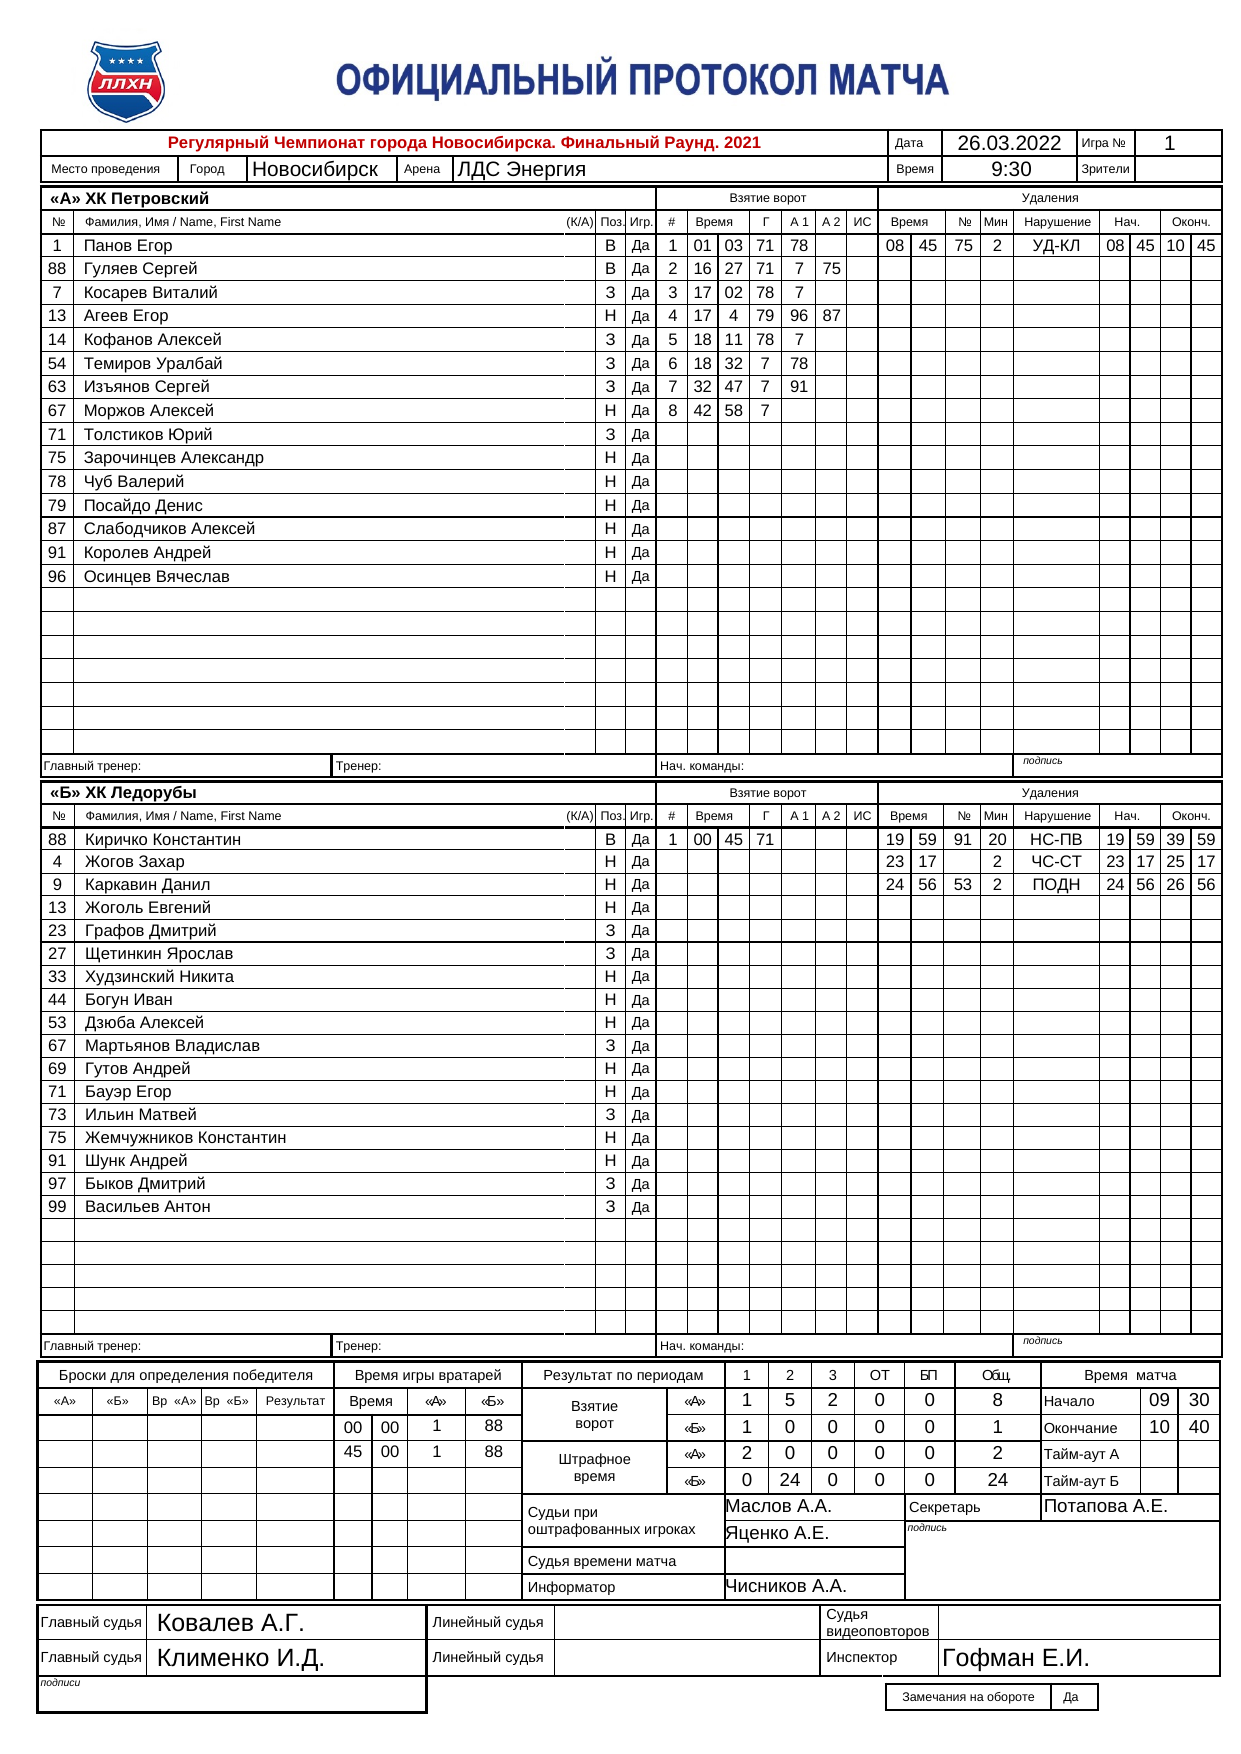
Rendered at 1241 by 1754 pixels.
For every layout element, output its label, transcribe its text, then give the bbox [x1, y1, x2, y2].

table_cell 3 [657, 281, 687, 303]
table_cell Мин [981, 211, 1013, 233]
table_cell [981, 707, 1013, 729]
table_cell [912, 1311, 943, 1333]
table_cell [847, 943, 877, 964]
table_cell 79 [42, 494, 73, 516]
table_cell [981, 1081, 1013, 1103]
table_cell [847, 1196, 877, 1218]
table_cell [565, 896, 595, 918]
table_cell [946, 565, 980, 587]
table_cell [688, 1288, 717, 1310]
table_cell 17 [688, 305, 717, 327]
table_cell [1161, 1150, 1190, 1172]
table_cell [816, 1242, 846, 1264]
table_cell [1161, 730, 1190, 753]
table_cell 54 [42, 352, 73, 374]
table_cell [688, 565, 717, 587]
table_cell [596, 612, 625, 634]
table_cell [847, 1173, 877, 1195]
table_cell [912, 612, 945, 634]
table_cell [816, 1219, 846, 1241]
table_header 26.03.2022 [943, 131, 1076, 155]
table_cell 69 [42, 1058, 74, 1079]
table_cell [657, 470, 687, 493]
table_cell «А» [408, 1389, 465, 1413]
table_cell [981, 1196, 1013, 1218]
table_cell [946, 328, 980, 351]
table_cell Маслов А.А. [726, 1495, 904, 1520]
table_cell [1192, 1173, 1221, 1195]
table_cell З [596, 1104, 625, 1126]
table_cell [847, 588, 877, 611]
table_cell [1161, 896, 1190, 918]
table_cell Да [626, 1127, 655, 1149]
table_cell [565, 1196, 595, 1218]
table_cell 19 [1100, 829, 1129, 849]
table_cell [1014, 943, 1099, 964]
table_cell [1100, 588, 1129, 611]
table_cell Да [626, 328, 655, 351]
table_cell Осинцев Вячеслав [74, 565, 564, 587]
table_cell 8 [956, 1389, 1040, 1413]
table_cell [912, 565, 945, 587]
table_cell [750, 446, 781, 469]
table_cell [750, 874, 781, 895]
table_cell 0 [769, 1415, 811, 1440]
table_cell № [944, 805, 980, 826]
table_cell [1100, 989, 1129, 1011]
table_cell [912, 1242, 943, 1264]
table_cell [946, 659, 980, 682]
table_cell Вр «А» [148, 1389, 201, 1413]
table_cell Да [626, 281, 655, 303]
table_cell [688, 920, 717, 941]
table_cell [946, 281, 980, 303]
table_cell [782, 989, 815, 1011]
table_cell [946, 588, 980, 611]
table_cell УД-КЛ [1014, 235, 1099, 256]
table_cell [879, 1104, 910, 1126]
table_cell [912, 588, 945, 611]
table_cell [688, 1104, 717, 1126]
table_cell [148, 1547, 201, 1573]
table_cell [1014, 966, 1099, 987]
table_cell [42, 1311, 74, 1333]
table_cell 0 [905, 1415, 954, 1440]
table_cell [74, 730, 564, 753]
table_cell [944, 1012, 980, 1033]
table_cell [257, 1547, 333, 1573]
table_cell Гутов Андрей [75, 1058, 564, 1079]
table_cell [1192, 1081, 1221, 1103]
table_cell [782, 943, 815, 964]
table_cell [39, 1416, 92, 1440]
table_cell [1014, 683, 1099, 706]
table_cell Толстиков Юрий [74, 423, 564, 445]
table_cell [1100, 1035, 1129, 1057]
table_cell [565, 1265, 595, 1287]
table_cell [1014, 494, 1099, 516]
table_cell [1161, 541, 1190, 564]
table_cell [981, 1173, 1013, 1195]
table_cell [626, 1265, 655, 1287]
table_cell [1014, 588, 1099, 611]
table_header Общ. [956, 1363, 1040, 1387]
table_cell [719, 659, 749, 682]
table_cell Да [626, 1081, 655, 1103]
table_cell ЛДС Энергия [454, 157, 887, 181]
table_cell [847, 636, 877, 658]
table_cell 88 [466, 1441, 521, 1467]
table_cell 25 [1161, 850, 1190, 872]
table_cell [946, 376, 980, 398]
table_cell [1131, 281, 1160, 303]
table_cell [688, 1173, 717, 1195]
table_cell [657, 730, 687, 753]
table_cell 91 [42, 541, 73, 564]
table_cell 1 [657, 829, 687, 849]
table_cell [847, 896, 877, 918]
table_cell [93, 1521, 147, 1546]
table_cell [946, 518, 980, 540]
table_cell [688, 636, 717, 658]
table_cell [847, 1150, 877, 1172]
table_cell [981, 588, 1013, 611]
table_cell Чисников А.А. [726, 1575, 904, 1599]
table_cell 39 [1161, 829, 1190, 849]
table_cell [750, 1150, 781, 1172]
table_cell [1131, 1219, 1160, 1241]
table_cell [944, 1196, 980, 1218]
table_cell [847, 305, 877, 327]
table_cell [879, 1127, 910, 1149]
table_cell [939, 1606, 1219, 1639]
table_header Дата [889, 131, 941, 155]
table_cell [1192, 423, 1221, 445]
table_cell [1192, 470, 1221, 493]
table_cell [912, 730, 945, 753]
table_cell [148, 1441, 201, 1467]
table_cell [688, 874, 717, 895]
table_cell [981, 399, 1013, 422]
table_cell Киричко Константин [75, 829, 564, 849]
table_cell [1100, 683, 1129, 706]
table_cell ЧС-СТ [1014, 850, 1099, 872]
table_cell 79 [750, 305, 781, 327]
table_cell [750, 541, 781, 564]
table_cell [565, 1288, 595, 1310]
table_cell [912, 352, 945, 374]
table_cell [1100, 565, 1129, 587]
table_cell [335, 1574, 371, 1599]
table_cell 91 [944, 829, 980, 849]
table_cell [912, 989, 943, 1011]
table_cell [1131, 989, 1160, 1011]
table_cell Зрители [1078, 157, 1134, 181]
table_cell [42, 659, 73, 682]
table_cell [879, 1173, 910, 1195]
table_cell [373, 1574, 407, 1599]
table_cell [912, 1265, 943, 1287]
table_cell [1131, 1104, 1160, 1126]
table_cell [688, 707, 717, 729]
table_cell 7 [42, 281, 73, 303]
table_cell [879, 1150, 910, 1172]
table_cell [565, 829, 595, 849]
table_cell [1192, 943, 1221, 964]
table_cell [847, 1242, 877, 1264]
table_cell 09 [1141, 1389, 1177, 1413]
table_cell [1131, 399, 1160, 422]
table_cell [912, 470, 945, 493]
table_cell Главный тренер: [42, 1335, 330, 1356]
table_cell [657, 541, 687, 564]
table_cell [847, 874, 877, 895]
table_cell Да [626, 1196, 655, 1218]
table_cell Поз. [596, 805, 625, 826]
table_cell [782, 1104, 815, 1126]
table_cell 2 [726, 1442, 768, 1467]
table_cell [847, 518, 877, 540]
table_cell [750, 1035, 781, 1057]
table_cell [39, 1494, 92, 1520]
table_cell [74, 588, 564, 611]
table_cell [782, 399, 815, 422]
table_cell Зарочинцев Александр [74, 446, 564, 469]
table_cell [719, 989, 749, 1011]
table_cell [1100, 399, 1129, 422]
table_cell [1161, 399, 1190, 422]
table_cell З [596, 1035, 625, 1057]
table_cell [1131, 1081, 1160, 1103]
table_cell [555, 1606, 819, 1639]
table_cell [1161, 518, 1190, 540]
table_cell 7 [750, 352, 781, 374]
table_cell 7 [782, 257, 815, 280]
table_cell [1131, 683, 1160, 706]
table_cell [565, 943, 595, 964]
table_cell [816, 1288, 846, 1310]
table_cell [565, 730, 595, 753]
table_cell В [596, 257, 625, 280]
table_cell [816, 494, 846, 516]
table_cell [1161, 966, 1190, 987]
table_cell [719, 730, 749, 753]
table_cell [626, 1219, 655, 1241]
table_cell [750, 683, 781, 706]
table_cell 11 [719, 328, 749, 351]
table_cell 96 [782, 305, 815, 327]
table_cell [750, 565, 781, 587]
table_cell [1131, 1035, 1160, 1057]
table_cell [847, 1058, 877, 1079]
table_cell [596, 659, 625, 682]
table_cell 5 [769, 1389, 811, 1413]
table_cell [1161, 1012, 1190, 1033]
table_cell Н [596, 1150, 625, 1172]
table_cell [1100, 446, 1129, 469]
table_cell [565, 376, 595, 398]
table_cell Игр. [626, 211, 655, 233]
table_header Регулярный Чемпионат города Новосибирска. Финальный Раунд. 2021 [42, 131, 887, 155]
table_cell [816, 1196, 846, 1218]
table_cell 88 [42, 257, 73, 280]
table_cell [42, 707, 73, 729]
table_cell [565, 1219, 595, 1241]
table_cell [944, 896, 980, 918]
table_cell [782, 1150, 815, 1172]
table_cell [657, 659, 687, 682]
table_cell Да [626, 565, 655, 587]
table_cell [688, 989, 717, 1011]
table_cell Н [596, 399, 625, 422]
table_cell Щетинкин Ярослав [75, 943, 564, 964]
table_cell [688, 494, 717, 516]
table_cell [719, 874, 749, 895]
table_cell 45 [335, 1441, 371, 1467]
table_cell [688, 612, 717, 634]
table_cell Тренер: [333, 1335, 655, 1356]
table_cell [719, 1311, 749, 1333]
table_cell [912, 1150, 943, 1172]
table_cell [750, 1081, 781, 1103]
table_cell [148, 1521, 201, 1546]
table_cell [719, 896, 749, 918]
table_cell [1161, 1035, 1190, 1057]
table_cell 71 [750, 257, 781, 280]
table_cell [1100, 1219, 1129, 1241]
table_cell 59 [1192, 829, 1221, 849]
table_cell [1100, 1242, 1129, 1264]
table_cell [847, 1104, 877, 1126]
table_cell [981, 1242, 1013, 1264]
table_cell 00 [335, 1416, 371, 1440]
table_cell 8 [657, 399, 687, 422]
table_cell [335, 1547, 371, 1573]
table_cell [688, 659, 717, 682]
table_cell [946, 305, 980, 327]
table_cell [1192, 683, 1221, 706]
table_cell [1192, 636, 1221, 658]
table_cell [782, 1288, 815, 1310]
table_cell [981, 376, 1013, 398]
table_cell [1192, 1288, 1221, 1310]
table_cell [946, 730, 980, 753]
table_cell [816, 235, 846, 256]
table_cell [565, 494, 595, 516]
table_cell 6 [657, 352, 687, 374]
table_cell Быков Дмитрий [75, 1173, 564, 1195]
table_cell В [596, 829, 625, 849]
table_cell [74, 659, 564, 682]
table_cell [657, 494, 687, 516]
table_cell [912, 707, 945, 729]
table_cell [1100, 612, 1129, 634]
table_cell [565, 257, 595, 280]
table_cell 00 [373, 1416, 407, 1440]
table_cell Да [626, 966, 655, 987]
table_cell Н [596, 1127, 625, 1149]
table_cell 2 [812, 1389, 854, 1413]
table_cell [719, 446, 749, 469]
table_cell [816, 943, 846, 964]
table_cell Да [626, 1150, 655, 1172]
table_cell 0 [855, 1442, 904, 1467]
table_cell [688, 1035, 717, 1057]
table_cell [1161, 1288, 1190, 1310]
table_cell [1161, 1242, 1190, 1264]
table_cell [981, 257, 1013, 280]
table_cell [626, 1311, 655, 1333]
table_cell ИС [847, 805, 877, 826]
table_cell [981, 1265, 1013, 1287]
table_cell [879, 636, 910, 658]
table_cell [657, 1127, 687, 1149]
table_cell [847, 352, 877, 374]
table_cell [1161, 423, 1190, 445]
table_cell 96 [42, 565, 73, 587]
table_cell [1131, 612, 1160, 634]
table_cell 0 [812, 1442, 854, 1467]
table_cell [944, 1035, 980, 1057]
table_cell [1131, 920, 1160, 941]
table_cell Время [879, 211, 945, 233]
table_cell 10 [1141, 1415, 1177, 1440]
table_cell 1 [726, 1415, 768, 1440]
table_cell [1136, 157, 1221, 181]
table_cell [981, 423, 1013, 445]
table_cell [981, 1104, 1013, 1126]
table_cell [335, 1468, 371, 1493]
picture [5, 28, 1179, 129]
table_cell [1014, 1288, 1099, 1310]
table_cell 08 [1100, 235, 1129, 256]
table_cell 0 [855, 1389, 904, 1413]
table_cell Информатор [523, 1575, 724, 1599]
table_cell [1192, 1196, 1221, 1218]
table_cell З [596, 281, 625, 303]
table_cell [373, 1468, 407, 1493]
table_cell 4 [719, 305, 749, 327]
table_cell [1131, 707, 1160, 729]
table_cell [1100, 966, 1129, 987]
table_cell [1100, 1288, 1129, 1310]
table_cell 17 [912, 850, 943, 872]
table_cell [847, 1288, 877, 1310]
table_cell 2 [981, 850, 1013, 872]
table_header Взятие ворот [657, 783, 877, 803]
table_cell [879, 1311, 910, 1333]
table_cell Главный судья [39, 1640, 146, 1675]
table_cell [1100, 1104, 1129, 1126]
table_cell Агеев Егор [74, 305, 564, 327]
table_cell [1161, 1058, 1190, 1079]
table_cell [750, 636, 781, 658]
table_cell 88 [466, 1416, 521, 1440]
table_cell [657, 920, 687, 941]
table_cell [944, 1081, 980, 1103]
table_cell 42 [688, 399, 717, 422]
table_cell [944, 989, 980, 1011]
table_cell [1014, 1012, 1099, 1033]
table_cell [816, 730, 846, 753]
table_cell [1100, 730, 1129, 753]
table_cell [657, 850, 687, 872]
table_cell 9:30 [943, 157, 1076, 181]
table_cell 78 [750, 281, 781, 303]
table_cell [750, 1265, 781, 1287]
table_cell [42, 730, 73, 753]
table_cell [657, 966, 687, 987]
table_cell [879, 1058, 910, 1079]
table_cell [565, 1311, 595, 1333]
table_cell «Б» [668, 1468, 724, 1493]
table_cell [1192, 1219, 1221, 1241]
table_cell [1192, 1058, 1221, 1079]
table_cell 00 [688, 829, 717, 849]
table_cell [847, 1311, 877, 1333]
table_cell [657, 1311, 687, 1333]
table_cell [1100, 1265, 1129, 1287]
table_cell [1014, 328, 1099, 351]
table_cell [1014, 896, 1099, 918]
table_cell [719, 636, 749, 658]
table_cell [879, 1081, 910, 1103]
table_cell [657, 518, 687, 540]
table_cell [946, 399, 980, 422]
table_cell (К/А) [565, 211, 595, 233]
table_cell [981, 281, 1013, 303]
table_cell [912, 281, 945, 303]
table_cell [981, 1035, 1013, 1057]
table_cell [782, 423, 815, 445]
table_cell [879, 612, 910, 634]
table_cell [1100, 943, 1129, 964]
table_cell 71 [42, 1081, 74, 1103]
table_cell [466, 1547, 521, 1573]
table_cell 10 [1161, 235, 1190, 256]
table_cell [1161, 257, 1190, 280]
table_cell З [596, 423, 625, 445]
table_cell [1161, 494, 1190, 516]
table_cell [912, 1196, 943, 1218]
table_cell [688, 1311, 717, 1333]
table_cell [1192, 1242, 1221, 1264]
table_cell В [596, 235, 625, 256]
table_cell [1014, 1265, 1099, 1287]
table_cell [657, 1242, 687, 1264]
table_cell [657, 1104, 687, 1126]
table_cell [657, 896, 687, 918]
table_cell [1131, 1242, 1160, 1264]
table_cell Жоголь Евгений [75, 896, 564, 918]
table_header ОТ [855, 1363, 904, 1387]
table_cell Г [750, 805, 781, 826]
table_cell [565, 423, 595, 445]
table_cell [657, 1012, 687, 1033]
table_cell Штрафное время [523, 1442, 666, 1493]
table_cell № [42, 805, 74, 826]
table_cell [1100, 541, 1129, 564]
table_cell [1014, 1196, 1099, 1218]
table_cell Панов Егор [74, 235, 564, 256]
table_cell [782, 1081, 815, 1103]
table_cell [879, 328, 910, 351]
table_cell [75, 1288, 564, 1310]
table_cell [981, 305, 1013, 327]
table_cell [1014, 1242, 1099, 1264]
table_cell [719, 1035, 749, 1057]
table_cell [39, 1547, 92, 1573]
table_cell [42, 636, 73, 658]
table_cell 91 [42, 1150, 74, 1172]
table_cell Клименко И.Д. [147, 1640, 425, 1675]
table_cell [816, 636, 846, 658]
table_cell [688, 1058, 717, 1079]
table_cell [981, 470, 1013, 493]
table_cell [750, 1242, 781, 1264]
table_cell [782, 636, 815, 658]
table_cell [750, 494, 781, 516]
table_cell [1100, 328, 1129, 351]
table_cell Да [626, 1058, 655, 1079]
table_cell Изъянов Сергей [74, 376, 564, 398]
table_cell [1192, 707, 1221, 729]
table_cell [257, 1521, 333, 1546]
table_cell [1131, 446, 1160, 469]
table_cell [816, 518, 846, 540]
table_cell [1161, 943, 1190, 964]
table_cell Линейный судья [428, 1640, 554, 1675]
table_cell 33 [42, 966, 74, 987]
table_cell [626, 659, 655, 682]
table_cell 0 [905, 1468, 954, 1493]
table_cell Н [596, 1012, 625, 1033]
table_cell [981, 541, 1013, 564]
table_cell [1161, 1173, 1190, 1195]
table_cell [42, 1219, 74, 1241]
table_cell [912, 659, 945, 682]
table_cell [1179, 1441, 1219, 1467]
table_cell [946, 470, 980, 493]
table_cell [1014, 376, 1099, 398]
table_cell [816, 588, 846, 611]
table_cell Мартьянов Владислав [75, 1035, 564, 1057]
table_cell [912, 399, 945, 422]
table_cell Главный тренер: [42, 755, 330, 776]
table_cell [688, 850, 717, 872]
table_cell [1100, 352, 1129, 374]
table_cell [944, 920, 980, 941]
table_cell [688, 1219, 717, 1241]
table_cell Да [626, 470, 655, 493]
table_cell [565, 683, 595, 706]
table_cell [565, 305, 595, 327]
table_cell Н [596, 305, 625, 327]
table_cell [74, 636, 564, 658]
table_cell [1100, 707, 1129, 729]
table_cell [912, 1081, 943, 1103]
table_cell Да [626, 494, 655, 516]
table_cell [816, 1081, 846, 1103]
table_cell Н [596, 989, 625, 1011]
table_cell [626, 612, 655, 634]
table_cell [879, 494, 910, 516]
table_cell 16 [688, 257, 717, 280]
table_cell [719, 423, 749, 445]
table_cell [946, 494, 980, 516]
table_cell 27 [719, 257, 749, 280]
table_cell [39, 1521, 92, 1546]
table_cell 87 [816, 305, 846, 327]
table_cell [1192, 659, 1221, 682]
table_cell [782, 730, 815, 753]
table_cell [1131, 565, 1160, 587]
table_cell Чуб Валерий [74, 470, 564, 493]
table_cell 0 [855, 1415, 904, 1440]
table_cell Да [626, 352, 655, 374]
table_cell Окончание [1042, 1415, 1140, 1440]
table_cell Нач. команды: [657, 1335, 1012, 1356]
table_cell [1014, 1311, 1099, 1333]
table_cell [596, 1311, 625, 1333]
table_cell [688, 896, 717, 918]
table_cell [1192, 920, 1221, 941]
table_cell 32 [719, 352, 749, 374]
table_cell А 1 [782, 211, 815, 233]
table_cell [1100, 659, 1129, 682]
table_cell 2 [657, 257, 687, 280]
table_cell 7 [657, 376, 687, 398]
table_cell [782, 541, 815, 564]
table_cell [946, 257, 980, 280]
table_cell [847, 612, 877, 634]
table_cell [879, 399, 910, 422]
table_cell 45 [912, 235, 945, 256]
table_cell [719, 920, 749, 941]
table_cell 17 [1192, 850, 1221, 872]
table_cell [816, 565, 846, 587]
table_cell 01 [688, 235, 717, 256]
table_cell [1161, 446, 1190, 469]
table_cell [373, 1494, 407, 1520]
table_cell [912, 1288, 943, 1310]
table_cell [750, 896, 781, 918]
table_cell Кофанов Алексей [74, 328, 564, 351]
table_cell [1014, 518, 1099, 540]
table_cell 14 [42, 328, 73, 351]
table_cell [879, 1288, 910, 1310]
table_cell [39, 1441, 92, 1467]
table_cell Да [626, 1104, 655, 1126]
table_cell Инспектор [821, 1640, 938, 1675]
table_cell [750, 920, 781, 941]
table_cell [1192, 612, 1221, 634]
table_cell [816, 850, 846, 872]
table_cell Судья времени матча [523, 1548, 724, 1573]
table_cell [657, 989, 687, 1011]
table_cell [847, 1081, 877, 1103]
table_cell [1100, 494, 1129, 516]
table_cell [816, 612, 846, 634]
table_cell [944, 1265, 980, 1287]
table_cell Королев Андрей [74, 541, 564, 564]
table_cell Н [596, 518, 625, 540]
table_cell [981, 966, 1013, 987]
table_cell [565, 399, 595, 422]
table_header 3 [812, 1363, 854, 1387]
table_cell Время [879, 805, 943, 826]
table_cell [981, 920, 1013, 941]
table_cell 56 [1192, 874, 1221, 895]
table_cell [912, 920, 943, 941]
table_cell Н [596, 541, 625, 564]
table_cell [944, 1173, 980, 1195]
table_cell Да [626, 1035, 655, 1057]
table_cell # [657, 805, 687, 826]
table_header Броски для определения победителя [39, 1363, 333, 1387]
table_cell [879, 920, 910, 941]
table_cell [1099, 1682, 1220, 1711]
table_cell [202, 1441, 256, 1467]
table_cell [42, 1242, 74, 1264]
table_cell [782, 446, 815, 469]
table_cell З [596, 352, 625, 374]
table_cell [1131, 730, 1160, 753]
table_cell [946, 683, 980, 706]
table_cell [257, 1416, 333, 1440]
table_cell [657, 1173, 687, 1195]
table_cell [719, 966, 749, 987]
table_cell «А» [668, 1442, 724, 1467]
table_cell [719, 1081, 749, 1103]
table_cell [981, 494, 1013, 516]
table_cell [719, 494, 749, 516]
table_cell [1161, 1127, 1190, 1149]
table_cell [847, 659, 877, 682]
table_cell 7 [782, 328, 815, 351]
table_cell 24 [956, 1468, 1040, 1493]
table_cell [883, 1677, 1220, 1681]
table_cell Н [596, 874, 625, 895]
table_cell [847, 1035, 877, 1057]
table_cell 1 [726, 1389, 768, 1413]
table_cell [847, 1012, 877, 1033]
table_cell [1192, 541, 1221, 564]
table_cell [981, 1311, 1013, 1333]
table_cell [782, 1173, 815, 1195]
table_cell [981, 446, 1013, 469]
table_cell [657, 1288, 687, 1310]
table_cell Оконч. [1161, 805, 1221, 826]
table_cell [816, 989, 846, 1011]
table_cell [1192, 518, 1221, 540]
table_cell [626, 683, 655, 706]
table_cell [750, 1311, 781, 1333]
table_cell 67 [42, 399, 73, 422]
table_cell [408, 1547, 465, 1573]
table_cell [782, 1127, 815, 1149]
table_cell [565, 707, 595, 729]
table_cell 75 [816, 257, 846, 280]
table_cell 1 [42, 235, 73, 256]
table_cell Посайдо Денис [74, 494, 564, 516]
table_header Да [1052, 1685, 1097, 1709]
table_cell [912, 1058, 943, 1079]
table_cell [565, 1012, 595, 1033]
table_cell 45 [1131, 235, 1160, 256]
table_cell [981, 659, 1013, 682]
table_cell [719, 1196, 749, 1218]
table_cell 59 [912, 829, 943, 849]
table_cell [944, 966, 980, 987]
table_cell [1141, 1468, 1177, 1493]
table_cell [1192, 730, 1221, 753]
table_cell [847, 376, 877, 398]
table_cell З [596, 376, 625, 398]
table_cell [750, 1012, 781, 1033]
table_cell [565, 1081, 595, 1103]
table_header БП [905, 1363, 954, 1387]
table_cell [335, 1521, 371, 1546]
table_cell [565, 874, 595, 895]
table_cell Яценко А.Е. [726, 1521, 904, 1546]
table_cell 45 [1192, 235, 1221, 256]
table_cell [93, 1547, 147, 1573]
table_cell Да [626, 850, 655, 872]
table_cell [981, 1127, 1013, 1149]
table_cell [847, 730, 877, 753]
table_cell [719, 588, 749, 611]
table_cell 23 [1100, 850, 1129, 872]
table_cell [626, 730, 655, 753]
table_cell [1100, 470, 1129, 493]
table_cell ИС [847, 211, 877, 233]
table_cell [912, 541, 945, 564]
table_cell [1161, 328, 1190, 351]
table_header Замечания на обороте [887, 1685, 1050, 1709]
table_cell [1192, 1127, 1221, 1149]
table_cell [847, 1265, 877, 1287]
table_cell [1161, 376, 1190, 398]
table_cell [373, 1547, 407, 1573]
table_cell З [596, 328, 625, 351]
table_cell [1100, 257, 1129, 280]
table_cell [816, 1311, 846, 1333]
table_cell З [596, 920, 625, 941]
table_cell Жемчужников Константин [75, 1127, 564, 1149]
table_cell [847, 470, 877, 493]
table_cell [93, 1574, 147, 1599]
table_cell [1192, 588, 1221, 611]
table_cell [1014, 541, 1099, 564]
table_cell [879, 541, 910, 564]
table_cell Н [596, 966, 625, 987]
table_cell [1131, 494, 1160, 516]
table_cell «Б» [668, 1415, 724, 1440]
table_cell 03 [719, 235, 749, 256]
table_cell [750, 707, 781, 729]
table_cell Н [596, 1058, 625, 1079]
table_cell [782, 565, 815, 587]
table_cell Н [596, 446, 625, 469]
table_cell [847, 328, 877, 351]
table_cell Да [626, 446, 655, 469]
table_cell Н [596, 896, 625, 918]
table_cell [912, 446, 945, 469]
table_cell [1161, 612, 1190, 634]
table_cell [944, 1127, 980, 1149]
table_cell [719, 541, 749, 564]
table_cell [719, 1127, 749, 1149]
table_cell 9 [42, 874, 74, 895]
table_cell [847, 446, 877, 469]
table_cell [1100, 1012, 1129, 1033]
table_cell [688, 1150, 717, 1172]
table_cell [816, 1012, 846, 1033]
table_cell [657, 446, 687, 469]
table_cell [42, 1288, 74, 1310]
table_cell [981, 943, 1013, 964]
table_cell [335, 1494, 371, 1520]
table_cell [847, 683, 877, 706]
table_cell [1192, 446, 1221, 469]
table_cell [565, 1035, 595, 1057]
table_cell [782, 588, 815, 611]
table_cell 2 [981, 235, 1013, 256]
table_cell [657, 1150, 687, 1172]
table_cell [565, 1173, 595, 1195]
table_cell [565, 989, 595, 1011]
table_cell [879, 1265, 910, 1287]
table_cell 7 [750, 399, 781, 422]
table_cell «Б » [466, 1389, 521, 1413]
table_cell [657, 707, 687, 729]
table_cell 20 [981, 829, 1013, 849]
table_cell [816, 874, 846, 895]
table_cell [565, 588, 595, 611]
table_cell 75 [946, 235, 980, 256]
table_cell 24 [769, 1468, 811, 1493]
table_cell № [42, 211, 73, 233]
table_cell [1161, 1196, 1190, 1218]
table_cell [42, 588, 73, 611]
table_cell 18 [688, 328, 717, 351]
table_cell Взятие ворот [523, 1389, 666, 1440]
table_cell [1131, 896, 1160, 918]
table_cell Время [335, 1389, 407, 1413]
table_cell 2 [956, 1442, 1040, 1467]
table_cell [946, 707, 980, 729]
table_cell [373, 1521, 407, 1546]
table_cell [816, 659, 846, 682]
table_cell [782, 1058, 815, 1079]
table_cell [847, 423, 877, 445]
table_cell [428, 1677, 882, 1711]
table_cell [879, 305, 910, 327]
table_cell [912, 1219, 943, 1241]
table_cell [879, 683, 910, 706]
table_cell [202, 1468, 256, 1493]
table_cell [750, 659, 781, 682]
table_cell [688, 1196, 717, 1218]
table_cell [408, 1494, 465, 1520]
table_cell 13 [42, 896, 74, 918]
table_cell [1131, 966, 1160, 987]
table_cell [816, 1035, 846, 1057]
table_cell [816, 1265, 846, 1287]
table_cell [1131, 1058, 1160, 1079]
table_cell [981, 328, 1013, 351]
table_cell 87 [42, 518, 73, 540]
table_cell [1131, 328, 1160, 351]
table_cell [1131, 518, 1160, 540]
table_cell [148, 1574, 201, 1599]
table_cell [626, 636, 655, 658]
table_cell 71 [750, 829, 781, 849]
table_cell # [657, 211, 687, 233]
table_cell [719, 518, 749, 540]
table_cell [202, 1574, 256, 1599]
table_cell Тайм-аут А [1042, 1441, 1140, 1467]
table_cell [1014, 1173, 1099, 1195]
table_cell [1192, 494, 1221, 516]
table_header Время матча [1042, 1363, 1219, 1387]
table_cell [719, 707, 749, 729]
table_cell [75, 1242, 564, 1264]
table_cell [565, 235, 595, 256]
table_cell [657, 1058, 687, 1079]
table_cell [148, 1494, 201, 1520]
table_cell [879, 896, 910, 918]
table_cell 47 [719, 376, 749, 398]
table_cell [944, 1311, 980, 1333]
table_cell [626, 1288, 655, 1310]
table_cell [782, 612, 815, 634]
table_cell [565, 636, 595, 658]
table_cell [1161, 281, 1190, 303]
table_cell [847, 565, 877, 587]
table_cell Да [626, 920, 655, 941]
table_cell 78 [750, 328, 781, 351]
table_cell 2 [981, 874, 1013, 895]
table_cell [565, 920, 595, 941]
table_cell Время [688, 211, 749, 233]
table_cell 78 [42, 470, 73, 493]
table_cell [1014, 1035, 1099, 1057]
table_cell [1100, 423, 1129, 445]
table_cell Гуляев Сергей [74, 257, 564, 280]
table_cell [93, 1494, 147, 1520]
table_cell [750, 588, 781, 611]
table_cell [847, 920, 877, 941]
table_cell [565, 659, 595, 682]
table_cell [1014, 989, 1099, 1011]
table_cell [719, 850, 749, 872]
table_cell [782, 1219, 815, 1241]
table_cell [688, 588, 717, 611]
table_cell Шунк Андрей [75, 1150, 564, 1172]
table_cell Да [626, 943, 655, 964]
table_cell [1131, 1012, 1160, 1033]
table_cell З [596, 943, 625, 964]
table_cell 0 [769, 1442, 811, 1467]
table_cell [946, 446, 980, 469]
table_cell 91 [782, 376, 815, 398]
table_cell [1014, 257, 1099, 280]
table_cell [944, 1104, 980, 1126]
table_cell [816, 541, 846, 564]
table_cell [782, 518, 815, 540]
table_cell [596, 1219, 625, 1241]
table_cell [688, 446, 717, 469]
table_header Удаления [879, 188, 1221, 209]
table_cell [782, 920, 815, 941]
table_cell [879, 966, 910, 987]
table_cell 78 [782, 235, 815, 256]
table_cell [626, 1242, 655, 1264]
table_cell [565, 612, 595, 634]
table_cell подпись [1014, 1335, 1221, 1356]
table_cell [1161, 1104, 1190, 1126]
table_cell Худзинский Никита [75, 966, 564, 987]
table_cell 7 [750, 376, 781, 398]
table_cell А 1 [782, 805, 815, 826]
table_cell [912, 423, 945, 445]
table_cell [1131, 943, 1160, 964]
table_cell [1179, 1468, 1219, 1493]
table_cell 27 [42, 943, 74, 964]
table_cell [719, 612, 749, 634]
table_cell Ковалев А.Г. [147, 1606, 425, 1639]
table_cell [879, 352, 910, 374]
table_cell [42, 1265, 74, 1287]
table_cell [1014, 707, 1099, 729]
table_cell Богун Иван [75, 989, 564, 1011]
table_cell [912, 518, 945, 540]
table_cell [816, 707, 846, 729]
table_cell [816, 829, 846, 849]
table_cell [657, 612, 687, 634]
table_cell Да [626, 874, 655, 895]
table_cell [879, 1242, 910, 1264]
table_cell [879, 376, 910, 398]
table_cell [257, 1494, 333, 1520]
table_cell 78 [782, 352, 815, 374]
table_cell [42, 612, 73, 634]
table_cell [1192, 1012, 1221, 1033]
table_cell [1100, 305, 1129, 327]
table_cell 26 [1161, 874, 1190, 895]
table_cell [981, 1058, 1013, 1079]
table_cell [565, 966, 595, 987]
table_cell [596, 1265, 625, 1287]
table_cell [816, 423, 846, 445]
table_cell [39, 1574, 92, 1599]
table_cell [912, 305, 945, 327]
table_cell [657, 943, 687, 964]
table_cell [657, 565, 687, 587]
table_cell [847, 1127, 877, 1149]
table_cell [565, 1104, 595, 1126]
table_cell [1131, 1173, 1160, 1195]
table_cell [688, 541, 717, 564]
table_cell Гофман Е.И. [939, 1640, 1219, 1675]
table_cell [719, 1265, 749, 1287]
table_cell Фамилия, Имя / Name, First Name [75, 805, 565, 826]
table_cell [816, 376, 846, 398]
table_header «А» ХК Петровский [42, 188, 655, 209]
table_cell [816, 470, 846, 493]
table_cell [688, 1127, 717, 1149]
table_cell [74, 707, 564, 729]
table_cell [782, 494, 815, 516]
table_cell Н [596, 494, 625, 516]
table_cell 4 [657, 305, 687, 327]
table_cell [1192, 376, 1221, 398]
table_cell [257, 1468, 333, 1493]
table_cell [1192, 1104, 1221, 1126]
table_cell [657, 874, 687, 895]
table_cell [1161, 565, 1190, 587]
table_cell [1014, 1104, 1099, 1126]
table_cell [816, 920, 846, 941]
table_cell [782, 850, 815, 872]
table_cell [148, 1416, 201, 1440]
table_cell [981, 1219, 1013, 1241]
table_cell [1100, 1150, 1129, 1172]
table_cell Линейный судья [428, 1606, 554, 1639]
table_cell [1161, 352, 1190, 374]
table_cell Нач. команды: [657, 755, 1012, 776]
table_cell [981, 352, 1013, 374]
table_cell Нач. [1100, 805, 1160, 826]
table_cell Дзюба Алексей [75, 1012, 564, 1033]
table_cell [1014, 920, 1099, 941]
table_cell [879, 1196, 910, 1218]
table_cell 08 [879, 235, 910, 256]
table_cell [1014, 1219, 1099, 1241]
table_cell [750, 1173, 781, 1195]
table_cell [565, 1150, 595, 1172]
table_cell [688, 518, 717, 540]
table_cell [750, 1219, 781, 1241]
table_cell [782, 1242, 815, 1264]
table_header Удаления [879, 783, 1221, 803]
table_cell [750, 966, 781, 987]
table_cell Темиров Уралбай [74, 352, 564, 374]
table_cell [1192, 352, 1221, 374]
table_cell 73 [42, 1104, 74, 1126]
table_cell 24 [1100, 874, 1129, 895]
table_cell 75 [42, 1127, 74, 1149]
table_cell [782, 659, 815, 682]
table_cell [782, 1196, 815, 1218]
table_cell [1161, 470, 1190, 493]
table_cell (К/А) [565, 805, 595, 826]
table_cell [981, 636, 1013, 658]
table_cell [657, 1081, 687, 1103]
table_cell [1192, 565, 1221, 587]
table_cell [944, 1150, 980, 1172]
table_header 2 [769, 1363, 811, 1387]
table_cell 0 [812, 1468, 854, 1493]
table_cell Арена [398, 157, 452, 181]
table_cell 23 [42, 920, 74, 941]
table_cell [879, 281, 910, 303]
table_cell [626, 588, 655, 611]
table_cell [688, 683, 717, 706]
table_cell Тренер: [333, 755, 655, 776]
table_cell [816, 1058, 846, 1079]
table_cell 19 [879, 829, 910, 849]
table_cell 13 [42, 305, 73, 327]
table_cell [565, 1058, 595, 1079]
table_cell 45 [719, 829, 749, 849]
table_cell Поз. [596, 211, 625, 233]
table_cell [782, 829, 815, 849]
table_cell [596, 683, 625, 706]
table_cell 97 [42, 1173, 74, 1195]
table_cell [1161, 1219, 1190, 1241]
table_cell 63 [42, 376, 73, 398]
table_cell [782, 1035, 815, 1057]
table_cell Да [626, 896, 655, 918]
table_cell [565, 1127, 595, 1149]
table_cell Секретарь [906, 1495, 1040, 1520]
table_cell [1161, 707, 1190, 729]
table_cell [688, 1242, 717, 1264]
table_header «Б» ХК Ледорубы [42, 783, 655, 803]
table_cell [1100, 1058, 1129, 1079]
table_header Взятие ворот [657, 188, 877, 209]
table_cell [981, 1012, 1013, 1033]
table_cell Каркавин Данил [75, 874, 564, 895]
table_cell 1 [408, 1441, 465, 1467]
table_cell [466, 1468, 521, 1493]
table_cell [879, 423, 910, 445]
table_cell [782, 874, 815, 895]
table_cell 59 [1131, 829, 1160, 849]
table_cell подпись [1014, 755, 1221, 776]
table_cell НС-ПВ [1014, 829, 1099, 849]
table_cell 88 [42, 829, 74, 849]
table_cell [1014, 446, 1099, 469]
table_cell [750, 470, 781, 493]
table_cell [750, 943, 781, 964]
table_cell [981, 989, 1013, 1011]
table_cell 17 [1131, 850, 1160, 872]
table_cell Да [626, 257, 655, 280]
table_cell [879, 518, 910, 540]
table_cell А 2 [816, 211, 846, 233]
table_cell 5 [657, 328, 687, 351]
table_cell [565, 518, 595, 540]
table_cell [719, 1058, 749, 1079]
table_cell [879, 730, 910, 753]
table_cell [1100, 1173, 1129, 1195]
table_cell [719, 1104, 749, 1126]
table_cell Тайм-аут Б [1042, 1468, 1140, 1493]
table_cell [750, 1127, 781, 1149]
table_cell [912, 943, 943, 964]
table_cell 00 [373, 1441, 407, 1467]
table_cell [657, 636, 687, 658]
table_cell [202, 1547, 256, 1573]
table_cell [1100, 1311, 1129, 1333]
table_cell [657, 588, 687, 611]
table_cell [981, 518, 1013, 540]
table_cell [1014, 352, 1099, 374]
table_cell [750, 423, 781, 445]
table_cell 0 [905, 1442, 954, 1467]
table_cell [1192, 1150, 1221, 1172]
table_cell [912, 376, 945, 398]
table_cell [912, 328, 945, 351]
table_cell [1014, 1058, 1099, 1079]
table_cell [408, 1468, 465, 1493]
table_cell Фамилия, Имя / Name, First Name [74, 211, 565, 233]
table_cell [1192, 257, 1221, 280]
table_cell Да [626, 423, 655, 445]
table_cell [1100, 281, 1129, 303]
table_cell [1131, 257, 1160, 280]
table_cell [1131, 541, 1160, 564]
table_cell [1100, 896, 1129, 918]
table_cell [847, 494, 877, 516]
table_cell Судья видеоповторов [821, 1606, 938, 1639]
table_cell [1100, 376, 1129, 398]
table_cell Судьи при оштрафованных игроках [523, 1495, 724, 1546]
table_cell [1100, 636, 1129, 658]
table_cell [750, 730, 781, 753]
table_cell Игр. [626, 805, 655, 826]
table_cell [1161, 636, 1190, 658]
table_cell [912, 1127, 943, 1149]
table_cell Ильин Матвей [75, 1104, 564, 1126]
table_cell [816, 446, 846, 469]
table_cell [1131, 1265, 1160, 1287]
table_cell [912, 1104, 943, 1126]
table_cell Да [626, 235, 655, 256]
table_cell [912, 1012, 943, 1033]
table_cell [782, 1012, 815, 1033]
table_cell [75, 1219, 564, 1241]
table_cell [1131, 659, 1160, 682]
table_cell [565, 565, 595, 587]
table_cell [1131, 1196, 1160, 1218]
table_cell [816, 281, 846, 303]
table_cell [626, 707, 655, 729]
table_cell Н [596, 850, 625, 872]
table_cell [466, 1574, 521, 1599]
table_cell 75 [42, 446, 73, 469]
table_cell [74, 683, 564, 706]
table_cell [1161, 1081, 1190, 1103]
table_cell [688, 966, 717, 987]
table_cell Г [750, 211, 781, 233]
table_cell [750, 518, 781, 540]
table_cell Место проведения [42, 157, 177, 181]
table_cell [202, 1494, 256, 1520]
table_cell 0 [726, 1468, 768, 1493]
table_cell 24 [879, 874, 910, 895]
table_cell [912, 896, 943, 918]
table_cell [688, 943, 717, 964]
table_cell [1014, 281, 1099, 303]
table_cell [726, 1548, 904, 1573]
table_cell [879, 659, 910, 682]
table_cell 4 [42, 850, 74, 872]
table_cell Результат [257, 1389, 333, 1413]
table_cell Да [626, 305, 655, 327]
table_cell [1014, 730, 1099, 753]
table_cell [1131, 376, 1160, 398]
table_cell [1014, 1150, 1099, 1172]
table_cell [688, 1265, 717, 1287]
table_cell Нач. [1100, 211, 1160, 233]
table_cell [981, 612, 1013, 634]
table_header Время игры вратарей [335, 1363, 521, 1387]
table_cell [816, 683, 846, 706]
table_cell [1014, 399, 1099, 422]
table_cell [688, 423, 717, 445]
table_cell 53 [944, 874, 980, 895]
table_cell [879, 707, 910, 729]
table_cell 1 [956, 1415, 1040, 1440]
table_cell [944, 1219, 980, 1241]
table_cell Время [688, 805, 749, 826]
table_cell [782, 966, 815, 987]
table_cell № [946, 211, 980, 233]
table_cell «Б» [93, 1389, 147, 1413]
table_cell [75, 1265, 564, 1287]
table_cell [1161, 920, 1190, 941]
table_cell [1014, 1127, 1099, 1149]
table_cell [1161, 588, 1190, 611]
table_cell [750, 1058, 781, 1079]
table_cell [657, 1219, 687, 1241]
table_cell [719, 943, 749, 964]
table_cell [719, 470, 749, 493]
table_cell [782, 1265, 815, 1287]
table_cell [688, 1081, 717, 1103]
table_cell [1100, 1196, 1129, 1218]
table_cell 1 [657, 235, 687, 256]
table_cell [1014, 659, 1099, 682]
table_cell Бауэр Егор [75, 1081, 564, 1103]
table_cell [596, 707, 625, 729]
table_cell [782, 470, 815, 493]
table_cell [202, 1521, 256, 1546]
table_cell [912, 1035, 943, 1057]
table_cell 23 [879, 850, 910, 872]
table_cell [879, 446, 910, 469]
table_cell [879, 989, 910, 1011]
table_cell [596, 730, 625, 753]
table_cell 56 [1131, 874, 1160, 895]
table_cell [847, 989, 877, 1011]
table_cell [879, 565, 910, 587]
table_cell [1161, 683, 1190, 706]
table_cell [1131, 588, 1160, 611]
table_cell [657, 1265, 687, 1287]
table_cell [657, 1035, 687, 1057]
table_cell [816, 1127, 846, 1149]
table_header Игра № [1078, 131, 1134, 155]
table_cell [946, 352, 980, 374]
table_cell [688, 470, 717, 493]
table_cell [879, 1035, 910, 1057]
table_cell [981, 1288, 1013, 1310]
table_cell [879, 588, 910, 611]
table_cell [1014, 1081, 1099, 1103]
table_cell [1192, 281, 1221, 303]
table_cell Новосибирск [248, 157, 396, 181]
table_cell [750, 850, 781, 872]
table_cell Васильев Антон [75, 1196, 564, 1218]
table_cell [816, 328, 846, 351]
table_cell Да [626, 989, 655, 1011]
table_cell Моржов Алексей [74, 399, 564, 422]
table_cell [750, 989, 781, 1011]
table_cell [1161, 1265, 1190, 1287]
table_cell «А» [39, 1389, 92, 1413]
table_cell [1100, 920, 1129, 941]
table_cell подписи [39, 1677, 425, 1711]
table_cell [944, 1288, 980, 1310]
table_cell [1192, 328, 1221, 351]
table_cell [816, 1104, 846, 1126]
table_cell [719, 1150, 749, 1172]
table_cell [847, 707, 877, 729]
table_cell [847, 829, 877, 849]
table_cell [782, 896, 815, 918]
table_cell [847, 541, 877, 564]
table_cell [1014, 423, 1099, 445]
table_cell [782, 707, 815, 729]
table_cell [847, 966, 877, 987]
table_cell Да [626, 541, 655, 564]
table_cell [1131, 305, 1160, 327]
table_cell 71 [42, 423, 73, 445]
table_cell [1192, 305, 1221, 327]
table_cell [719, 1012, 749, 1033]
table_cell 7 [782, 281, 815, 303]
table_cell 0 [855, 1468, 904, 1493]
table_cell [596, 588, 625, 611]
table_cell [816, 352, 846, 374]
table_cell 99 [42, 1196, 74, 1218]
table_cell 1 [408, 1416, 465, 1440]
table_cell [879, 1219, 910, 1241]
table_cell [93, 1441, 147, 1467]
table_cell [1014, 565, 1099, 587]
table_cell [847, 399, 877, 422]
table_cell [946, 612, 980, 634]
table_cell [42, 683, 73, 706]
table_cell Да [626, 399, 655, 422]
table_cell 58 [719, 399, 749, 422]
table_cell [981, 1150, 1013, 1172]
table_cell [657, 423, 687, 445]
table_cell [657, 683, 687, 706]
table_cell [879, 943, 910, 964]
table_cell [944, 850, 980, 872]
table_cell [912, 1173, 943, 1195]
table_cell [688, 1012, 717, 1033]
table_cell [1131, 1150, 1160, 1172]
table_cell [719, 1242, 749, 1264]
table_header Результат по периодам [523, 1363, 724, 1387]
table_cell [257, 1441, 333, 1467]
table_cell [946, 636, 980, 658]
table_cell [466, 1494, 521, 1520]
table_cell ПОДН [1014, 874, 1099, 895]
table_cell А 2 [816, 805, 846, 826]
table_cell Потапова А.Е. [1042, 1495, 1219, 1520]
table_cell [782, 1311, 815, 1333]
table_cell [74, 612, 564, 634]
table_cell [944, 943, 980, 964]
table_cell Н [596, 1081, 625, 1103]
table_cell З [596, 1173, 625, 1195]
table_cell [981, 565, 1013, 587]
table_cell Н [596, 565, 625, 587]
table_cell 44 [42, 989, 74, 1011]
table_cell [1192, 1035, 1221, 1057]
table_cell [750, 1196, 781, 1218]
table_cell [816, 1173, 846, 1195]
table_cell [981, 730, 1013, 753]
table_cell [946, 541, 980, 564]
table_cell 18 [688, 352, 717, 374]
table_cell Косарев Виталий [74, 281, 564, 303]
table_cell [750, 612, 781, 634]
table_cell Оконч. [1161, 211, 1221, 233]
table_cell [879, 257, 910, 280]
table_cell [847, 1219, 877, 1241]
table_cell Начало [1042, 1389, 1140, 1413]
table_cell Вр «Б» [202, 1389, 256, 1413]
table_cell [1100, 1127, 1129, 1149]
table_header 1 [726, 1363, 768, 1387]
table_cell [688, 730, 717, 753]
table_cell [466, 1521, 521, 1546]
table_cell [946, 423, 980, 445]
table_cell Город [179, 157, 246, 181]
table_cell [565, 1242, 595, 1264]
table_cell [408, 1521, 465, 1546]
table_cell «А» [668, 1389, 724, 1413]
table_cell [912, 257, 945, 280]
table_cell Да [626, 1012, 655, 1033]
table_cell [1131, 1288, 1160, 1310]
table_cell [1014, 636, 1099, 658]
table_cell [1192, 399, 1221, 422]
table_cell [1161, 305, 1190, 327]
table_cell [555, 1640, 819, 1675]
table_cell [1014, 470, 1099, 493]
table_cell [1100, 1081, 1129, 1103]
table_cell [944, 1242, 980, 1264]
table_cell [912, 636, 945, 658]
table_cell [816, 399, 846, 422]
table_cell 53 [42, 1012, 74, 1033]
table_cell 17 [688, 281, 717, 303]
table_cell подпись [906, 1522, 1219, 1599]
table_cell Мин [981, 805, 1013, 826]
table_cell [1014, 612, 1099, 634]
table_cell [1161, 659, 1190, 682]
table_cell [565, 281, 595, 303]
table_cell Да [626, 829, 655, 849]
table_cell [782, 683, 815, 706]
table_cell [39, 1468, 92, 1493]
table_cell 30 [1179, 1389, 1219, 1413]
table_cell [1161, 989, 1190, 1011]
table_cell [596, 636, 625, 658]
table_cell [981, 896, 1013, 918]
table_cell [148, 1468, 201, 1493]
table_header 1 [1136, 131, 1221, 155]
table_cell [565, 446, 595, 469]
table_cell [1192, 989, 1221, 1011]
table_cell [657, 1196, 687, 1218]
table_cell Время [889, 157, 941, 181]
table_cell [75, 1311, 564, 1333]
table_cell 67 [42, 1035, 74, 1057]
table_cell [816, 966, 846, 987]
table_cell Слабодчиков Алексей [74, 518, 564, 540]
table_cell [847, 281, 877, 303]
table_cell [1131, 352, 1160, 374]
table_cell Нарушение [1014, 211, 1099, 233]
table_cell [981, 683, 1013, 706]
table_cell 0 [812, 1415, 854, 1440]
table_cell [816, 896, 846, 918]
table_cell [1131, 423, 1160, 445]
table_cell [565, 352, 595, 374]
table_cell [944, 1058, 980, 1079]
table_cell [565, 850, 595, 872]
table_cell [912, 966, 943, 987]
table_cell Графов Дмитрий [75, 920, 564, 941]
table_cell [1161, 1311, 1190, 1333]
table_cell [879, 1012, 910, 1033]
table_cell [719, 1173, 749, 1195]
table_cell [719, 565, 749, 587]
table_cell [565, 328, 595, 351]
table_cell [1141, 1441, 1177, 1467]
table_cell Главный судья [39, 1606, 146, 1639]
table_cell [847, 257, 877, 280]
table_cell [1192, 896, 1221, 918]
table_cell [202, 1416, 256, 1440]
table_cell 0 [905, 1389, 954, 1413]
table_cell 40 [1179, 1415, 1219, 1440]
table_cell Да [626, 1173, 655, 1195]
table_cell 02 [719, 281, 749, 303]
table_cell [1014, 305, 1099, 327]
table_cell [565, 470, 595, 493]
table_cell Жогов Захар [75, 850, 564, 872]
table_cell [257, 1574, 333, 1599]
table_cell [93, 1416, 147, 1440]
table_cell [719, 1288, 749, 1310]
table_cell Да [626, 518, 655, 540]
table_cell [1131, 1127, 1160, 1149]
table_cell 32 [688, 376, 717, 398]
table_cell [565, 541, 595, 564]
table_cell 56 [912, 874, 943, 895]
table_cell Н [596, 470, 625, 493]
table_cell [1131, 1311, 1160, 1333]
table_cell [93, 1468, 147, 1493]
table_cell [1192, 1265, 1221, 1287]
table_cell [719, 683, 749, 706]
table_cell [408, 1574, 465, 1599]
table_cell [879, 470, 910, 493]
table_cell [1131, 470, 1160, 493]
table_cell Нарушение [1014, 805, 1099, 826]
table_cell [750, 1288, 781, 1310]
table_cell Да [626, 376, 655, 398]
table_cell [596, 1288, 625, 1310]
table_cell [912, 494, 945, 516]
table_cell [847, 850, 877, 872]
table_cell [847, 235, 877, 256]
table_cell З [596, 1196, 625, 1218]
table_cell [1192, 966, 1221, 987]
table_cell [1192, 1311, 1221, 1333]
table_cell [1100, 518, 1129, 540]
table_cell 71 [750, 235, 781, 256]
table_cell [1131, 636, 1160, 658]
table_cell [750, 1104, 781, 1126]
table_cell [596, 1242, 625, 1264]
table_cell [816, 1150, 846, 1172]
table_cell [719, 1219, 749, 1241]
table_cell [912, 683, 945, 706]
